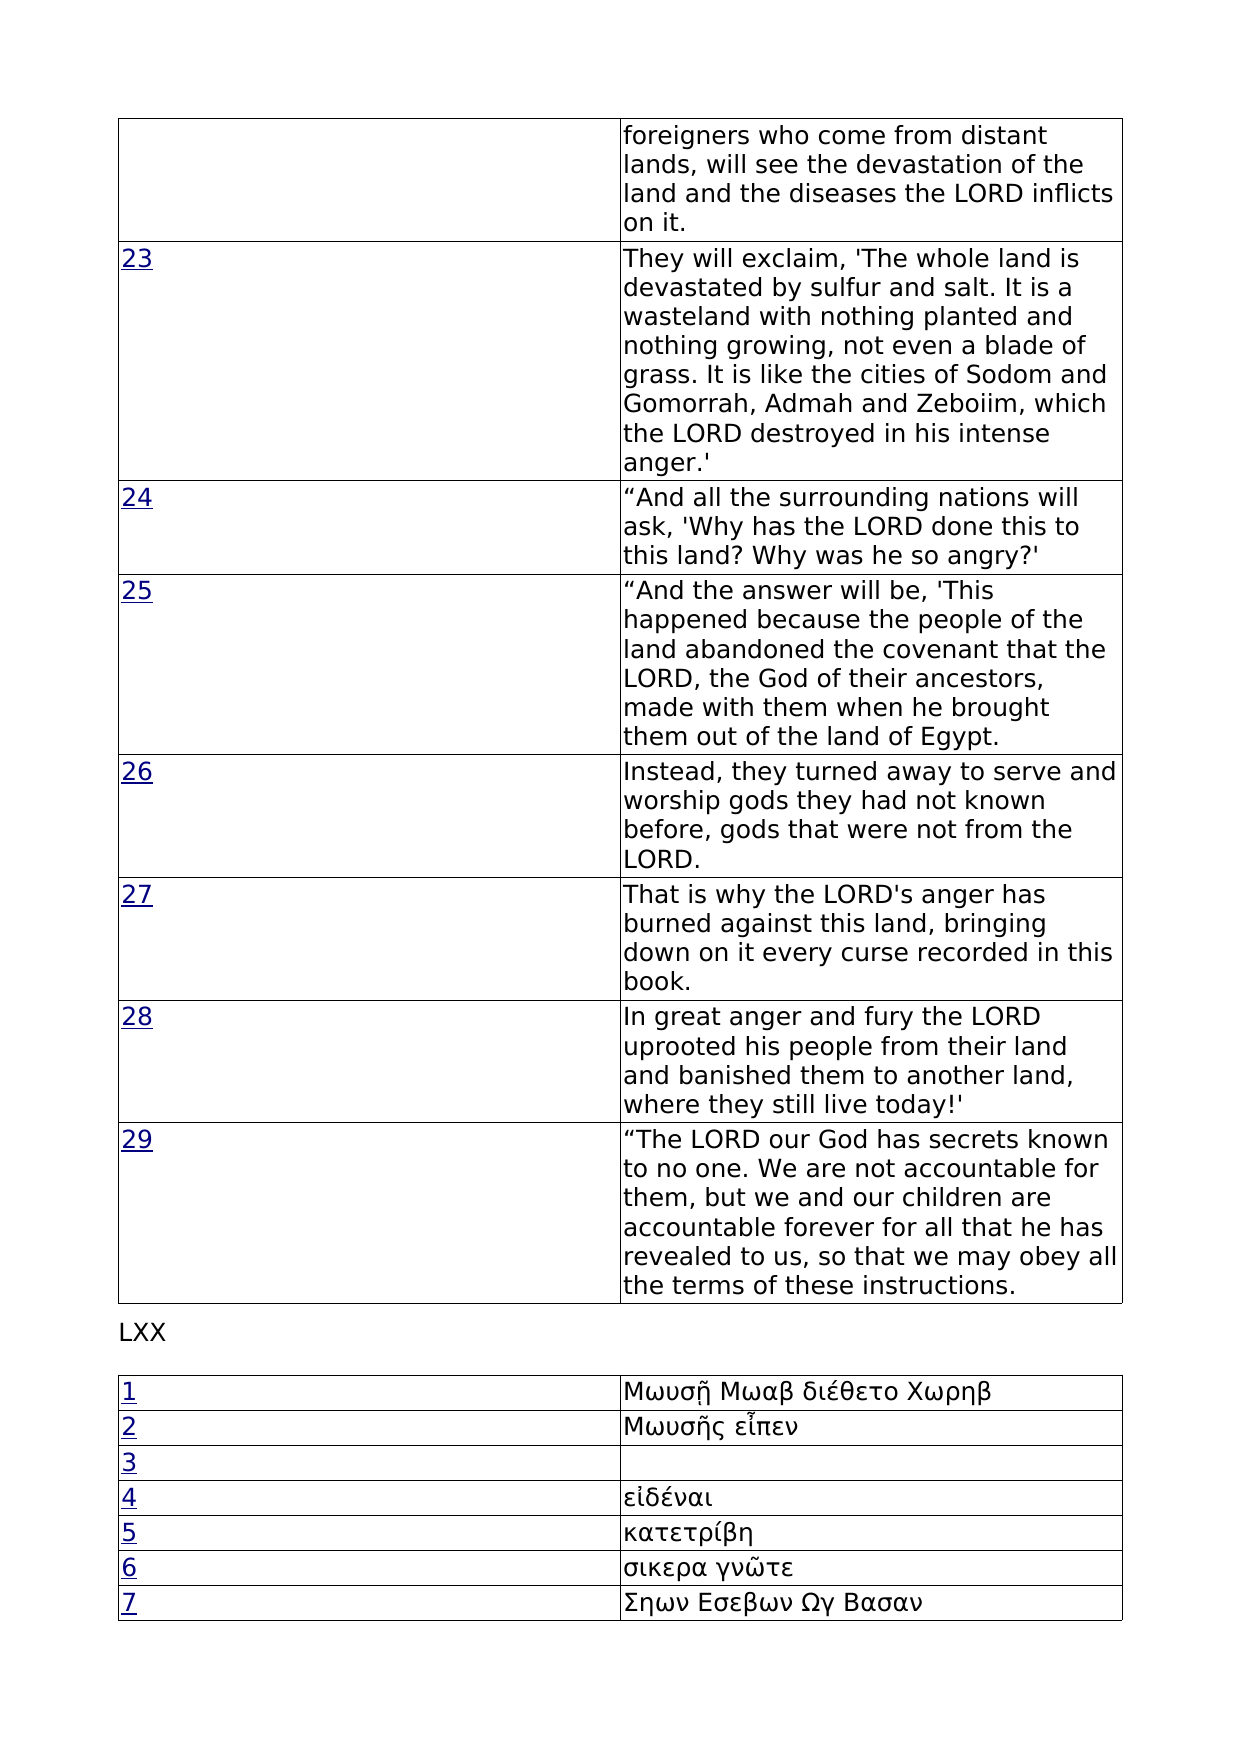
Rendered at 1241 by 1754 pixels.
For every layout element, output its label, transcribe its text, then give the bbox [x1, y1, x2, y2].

table_cell “The LORD our God has secrets known to no one. We are not accountable for them, but we and our children are accountable forever for all that he has revealed to us, so that we may obey all the terms of these instructions. [621, 1123, 1122, 1303]
table_cell κατετρίβη [621, 1516, 1122, 1550]
table_cell 25 [119, 575, 620, 754]
table_cell foreigners who come from distant lands, will see the devastation of the land and the diseases the LORD inflicts on it. [621, 119, 1122, 241]
text LXX [118, 1318, 1122, 1347]
table_cell 26 [119, 755, 620, 877]
table_cell 24 [119, 481, 620, 573]
table_cell 6 [119, 1551, 620, 1585]
table_cell They will exclaim, 'The whole land is devastated by sulfur and salt. It is a wasteland with nothing planted and nothing growing, not even a blade of grass. It is like the cities of Sodom and Gomorrah, Admah and Zeboiim, which the LORD destroyed in his intense anger.' [621, 242, 1122, 480]
table_cell 4 [119, 1481, 620, 1515]
table_cell 27 [119, 878, 620, 999]
table_cell That is why the LORD's anger has burned against this land, bringing down on it every curse recorded in this book. [621, 878, 1122, 999]
table_cell 5 [119, 1516, 620, 1550]
table_cell σικερα γνῶτε [621, 1551, 1122, 1585]
table_cell Μωυσῆς εἶπεν [621, 1411, 1122, 1445]
table_header Μωυσῇ Μωαβ διέθετο Χωρηβ [621, 1376, 1122, 1409]
table_header 1 [119, 1376, 620, 1409]
table_cell 7 [119, 1586, 620, 1620]
table_cell 2 [119, 1411, 620, 1445]
table_cell In great anger and fury the LORD uprooted his people from their land and banished them to another land, where they still live today!' [621, 1001, 1122, 1122]
table_cell 23 [119, 242, 620, 480]
table_cell “And all the surrounding nations will ask, 'Why has the LORD done this to this land? Why was he so angry?' [621, 481, 1122, 573]
table_cell “And the answer will be, 'This happened because the people of the land abandoned the covenant that the LORD, the God of their ancestors, made with them when he brought them out of the land of Egypt. [621, 575, 1122, 754]
table_cell 29 [119, 1123, 620, 1303]
table_cell 3 [119, 1446, 620, 1480]
table_cell εἰδέναι [621, 1481, 1122, 1515]
table_cell Σηων Εσεβων Ωγ Βασαν [621, 1586, 1122, 1620]
table_cell Instead, they turned away to serve and worship gods they had not known before, gods that were not from the LORD. [621, 755, 1122, 877]
table_cell [621, 1446, 1122, 1480]
table_cell [119, 119, 620, 241]
table_cell 28 [119, 1001, 620, 1122]
